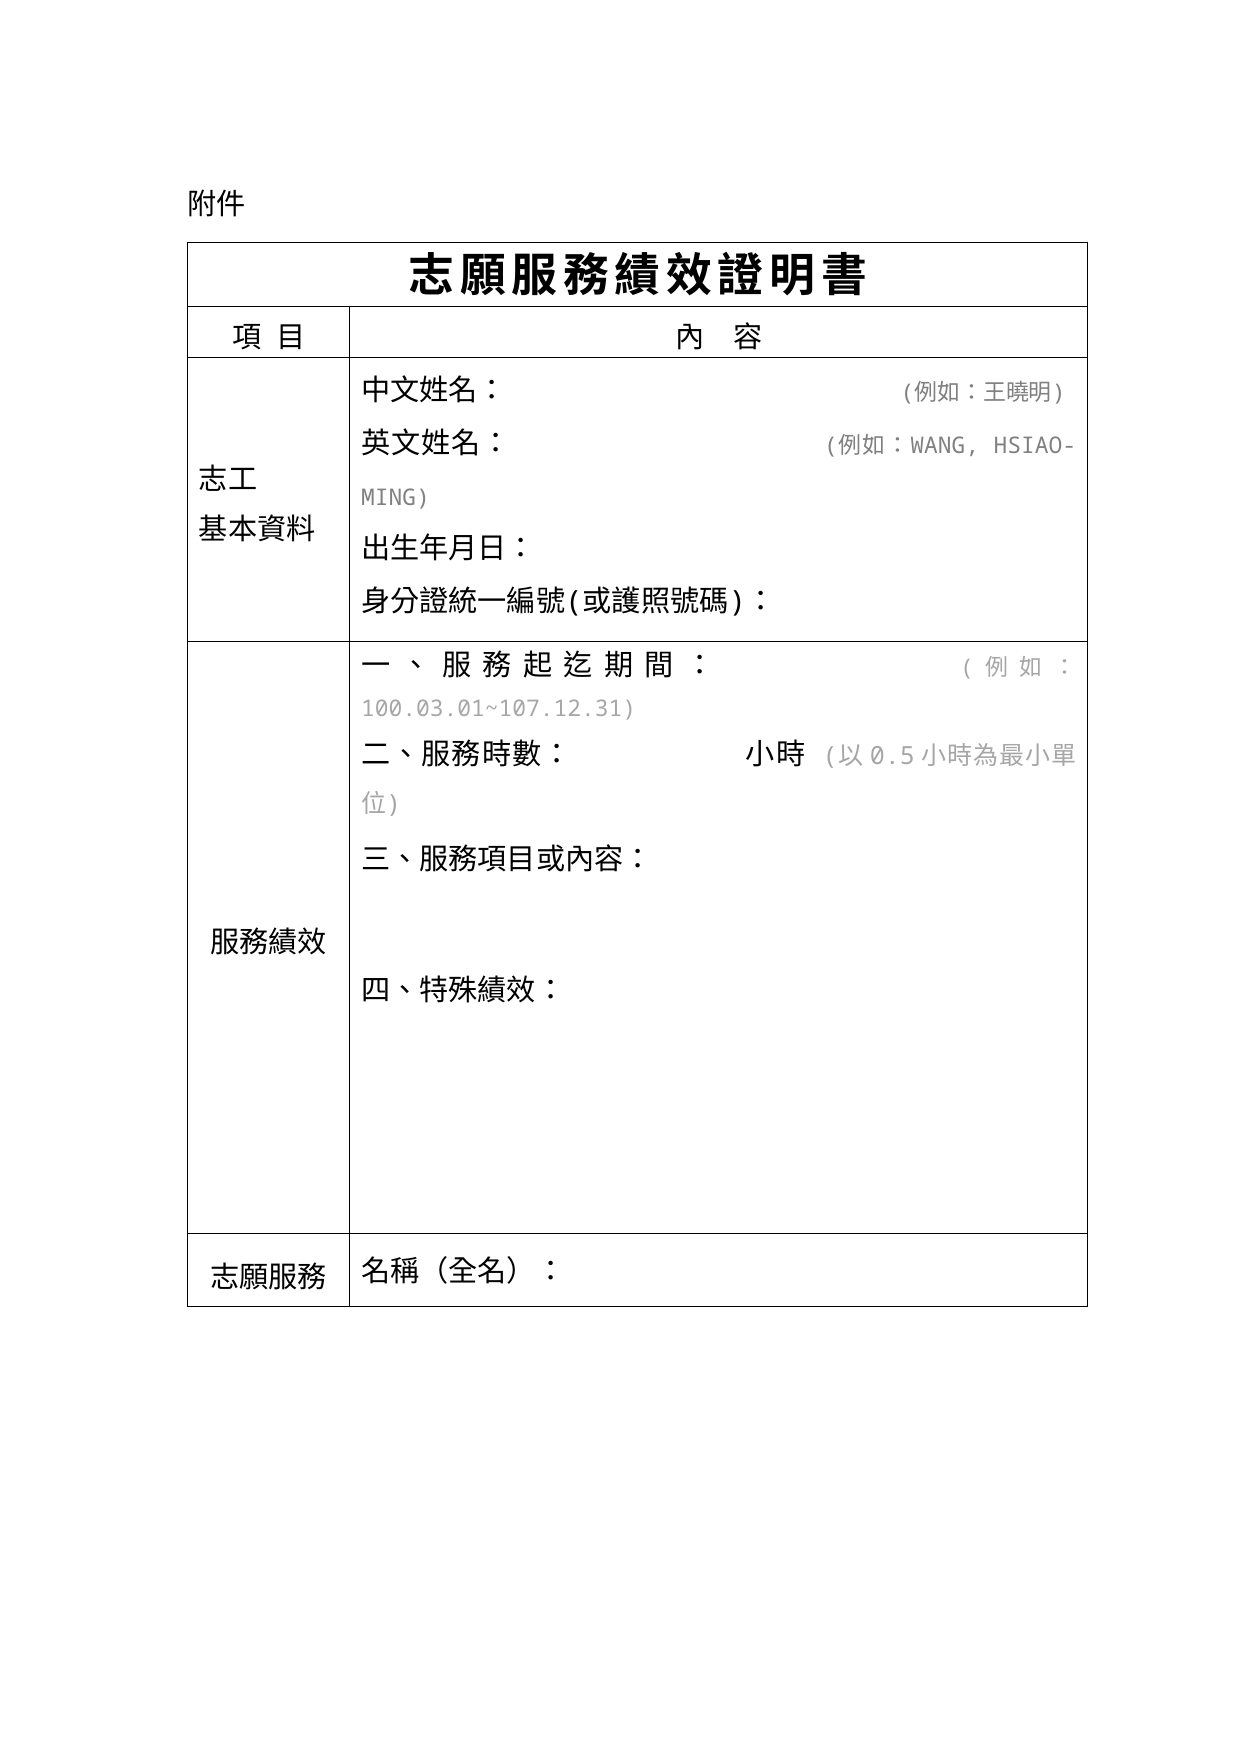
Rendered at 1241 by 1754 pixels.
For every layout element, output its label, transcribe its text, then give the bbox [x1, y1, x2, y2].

table_cell 身分證統一編號(或護照號碼)： [350, 569, 1087, 641]
table_cell 一、服務起迄期間： (例如：100.03.01~107.12.31) [350, 642, 1087, 725]
text 附件 [187, 181, 1053, 223]
table_cell 服務績效 [188, 642, 349, 1233]
table_cell 志工 基本資料 [188, 358, 349, 641]
table_cell 名稱（全名）： [350, 1234, 1087, 1306]
table_cell 四、特殊績效： [350, 953, 1087, 1233]
table_cell 英文姓名： (例如：WANG, HSIAO-MING) [350, 410, 1087, 516]
table_cell 二、服務時數： 小時 (以0.5小時為最小單位) [350, 725, 1087, 822]
table_cell 志願服務 [188, 1234, 349, 1306]
table_cell 內 容 [350, 307, 1087, 357]
table_cell 出生年月日： [350, 516, 1087, 569]
table_header 志願服務績效證明書 [188, 243, 1087, 306]
table_cell 三、服務項目或內容： [350, 822, 1087, 953]
table_cell 項 目 [188, 307, 349, 357]
table_cell 中文姓名： (例如：王曉明) [350, 358, 1087, 410]
